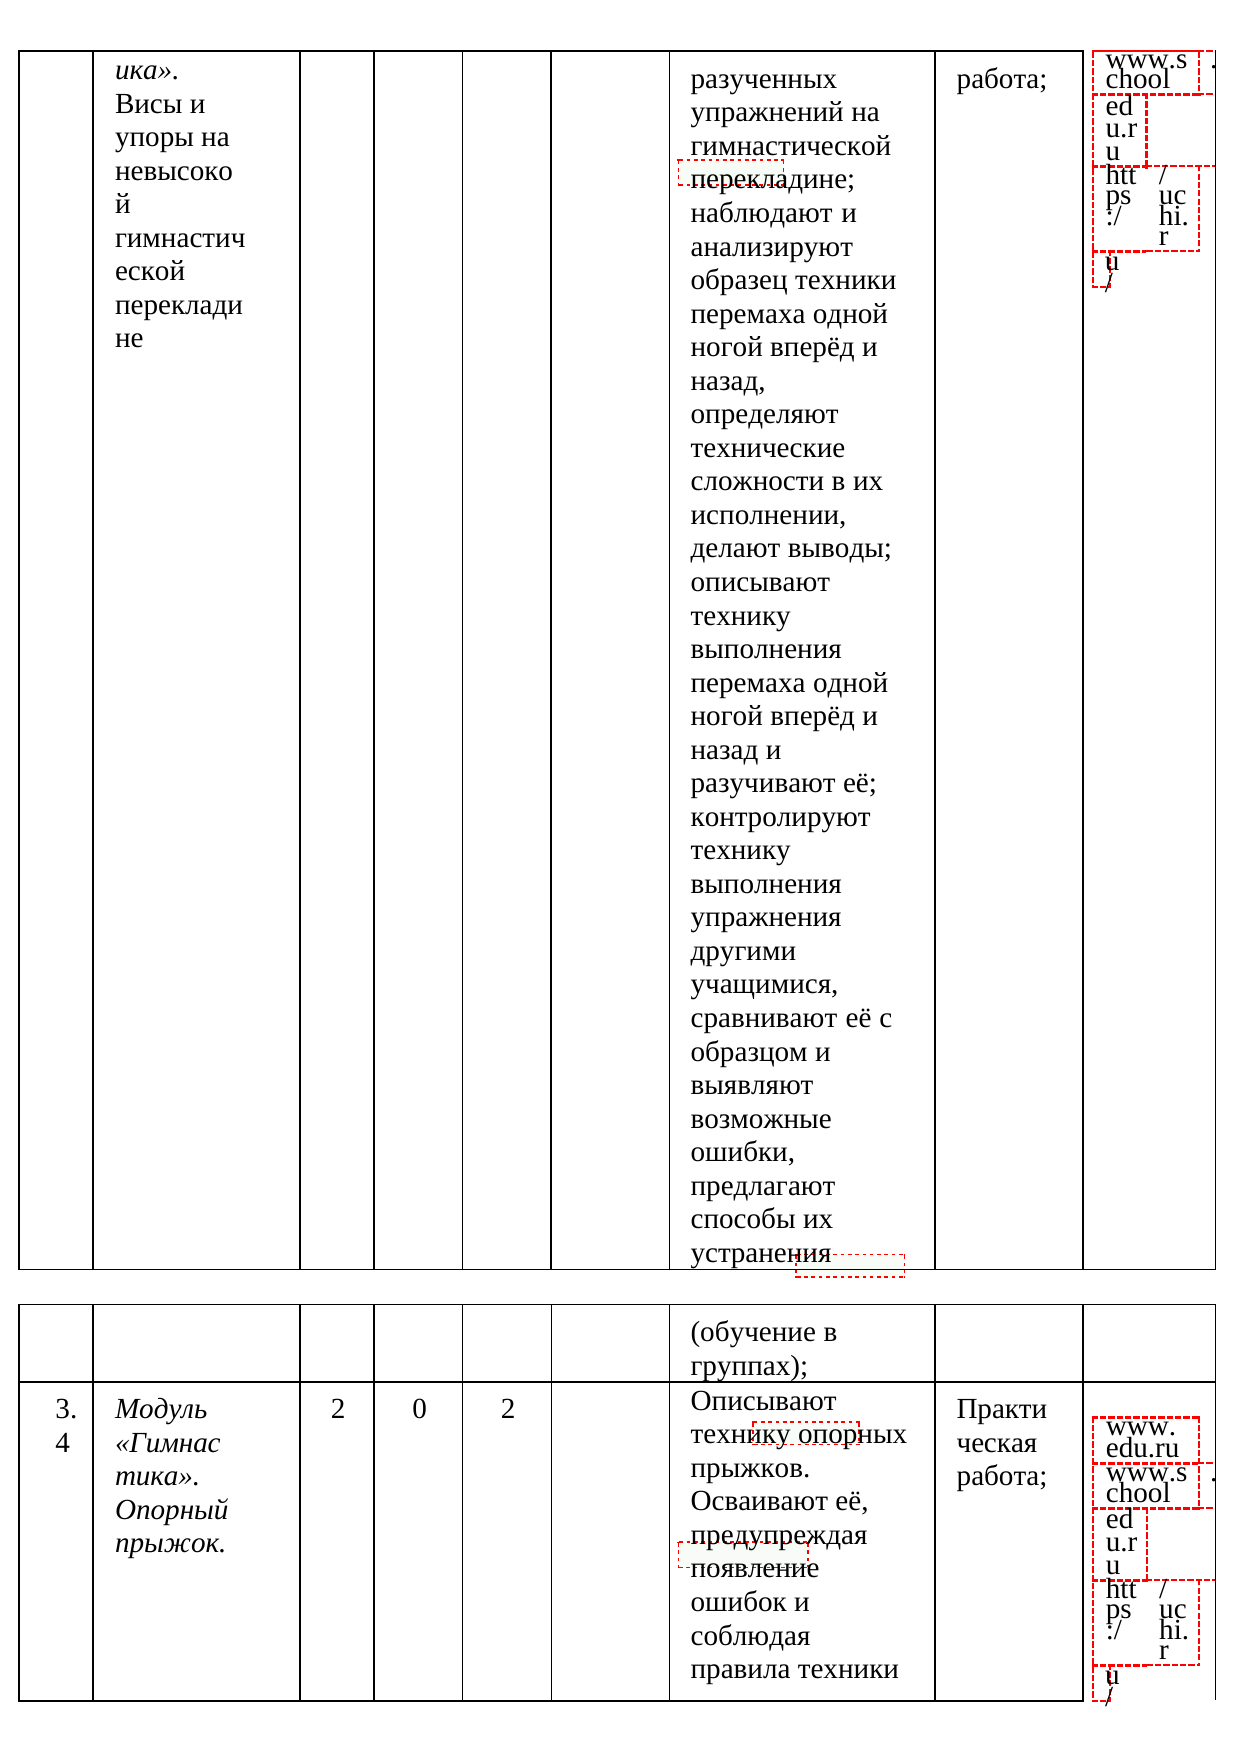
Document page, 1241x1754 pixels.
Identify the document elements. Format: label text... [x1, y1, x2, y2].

table_cell работа; [936, 52, 1082, 1268]
table_cell [1084, 50, 1093, 286]
table_cell [463, 52, 550, 1268]
table_cell [1199, 1416, 1215, 1462]
table_cell [1199, 165, 1215, 249]
table_cell u/ [1093, 250, 1110, 286]
table_cell Описывают технику опорных прыжков. Осваивают её, предупреждая появление ошибок и соблюдая правила техники [670, 1383, 934, 1700]
table_cell Модуль «Гимнастика». Опорный прыжок. [94, 1383, 299, 1700]
table_cell [301, 52, 373, 1268]
table_cell 3.4 [20, 1383, 92, 1700]
table_cell www.edu.ru [1093, 1416, 1199, 1462]
table_cell [1084, 1383, 1215, 1416]
table_cell Практическая работа; [936, 1383, 1082, 1700]
table_cell u/ [1093, 1664, 1110, 1700]
table_cell ика». Висы и упоры на невысокой гимнастической перекладине [94, 52, 299, 1268]
table_cell [375, 52, 462, 1268]
table_header [1084, 1305, 1215, 1381]
table_header [301, 1305, 373, 1381]
table_cell [1110, 250, 1199, 286]
table_cell [552, 1383, 669, 1700]
table_cell . [1199, 50, 1215, 93]
table_cell 2 [463, 1383, 551, 1700]
table_cell [1084, 286, 1215, 1268]
table_cell https:/ [1093, 1579, 1147, 1663]
table_cell 0 [375, 1383, 462, 1700]
table_cell [1084, 1416, 1093, 1700]
table_header [94, 1305, 299, 1381]
table_cell [1199, 250, 1215, 286]
table_cell edu.ru [1093, 1507, 1147, 1579]
table_cell /uchi.r [1146, 165, 1199, 249]
table_cell www.school [1093, 52, 1199, 93]
table_cell [1199, 1579, 1215, 1663]
table_cell [552, 52, 669, 1268]
table_cell /uchi.r [1147, 1579, 1199, 1663]
table_header [552, 1305, 669, 1381]
table_cell . [1199, 1462, 1215, 1507]
table_cell [1110, 1664, 1199, 1700]
table_cell edu.ru [1093, 93, 1146, 165]
table_cell [1146, 93, 1215, 165]
table_cell [1199, 1664, 1215, 1700]
table_header [463, 1305, 551, 1381]
table_header [375, 1305, 462, 1381]
table_header [20, 1305, 92, 1381]
table_cell 2 [301, 1383, 373, 1700]
table_cell www.school [1093, 1462, 1199, 1507]
table_cell [20, 52, 92, 1268]
table_header (обучение в группах); [670, 1305, 934, 1381]
table_cell https:/ [1093, 165, 1146, 249]
table_header [936, 1305, 1082, 1381]
table_cell [1147, 1507, 1215, 1579]
table_cell разученных упражнений на гимнастической перекладине; наблюдают и анализируют образец техники перемаха одной ногой вперёд и назад, определяют технические сложности в их исполнении, делают выводы; описывают технику выполнения перемаха одной ногой вперёд и назад и разучивают её; контролируют технику выполнения упражнения другими учащимися, сравнивают её с образцом и выявляют возможные ошибки, предлагают способы их устранения [670, 52, 934, 1268]
